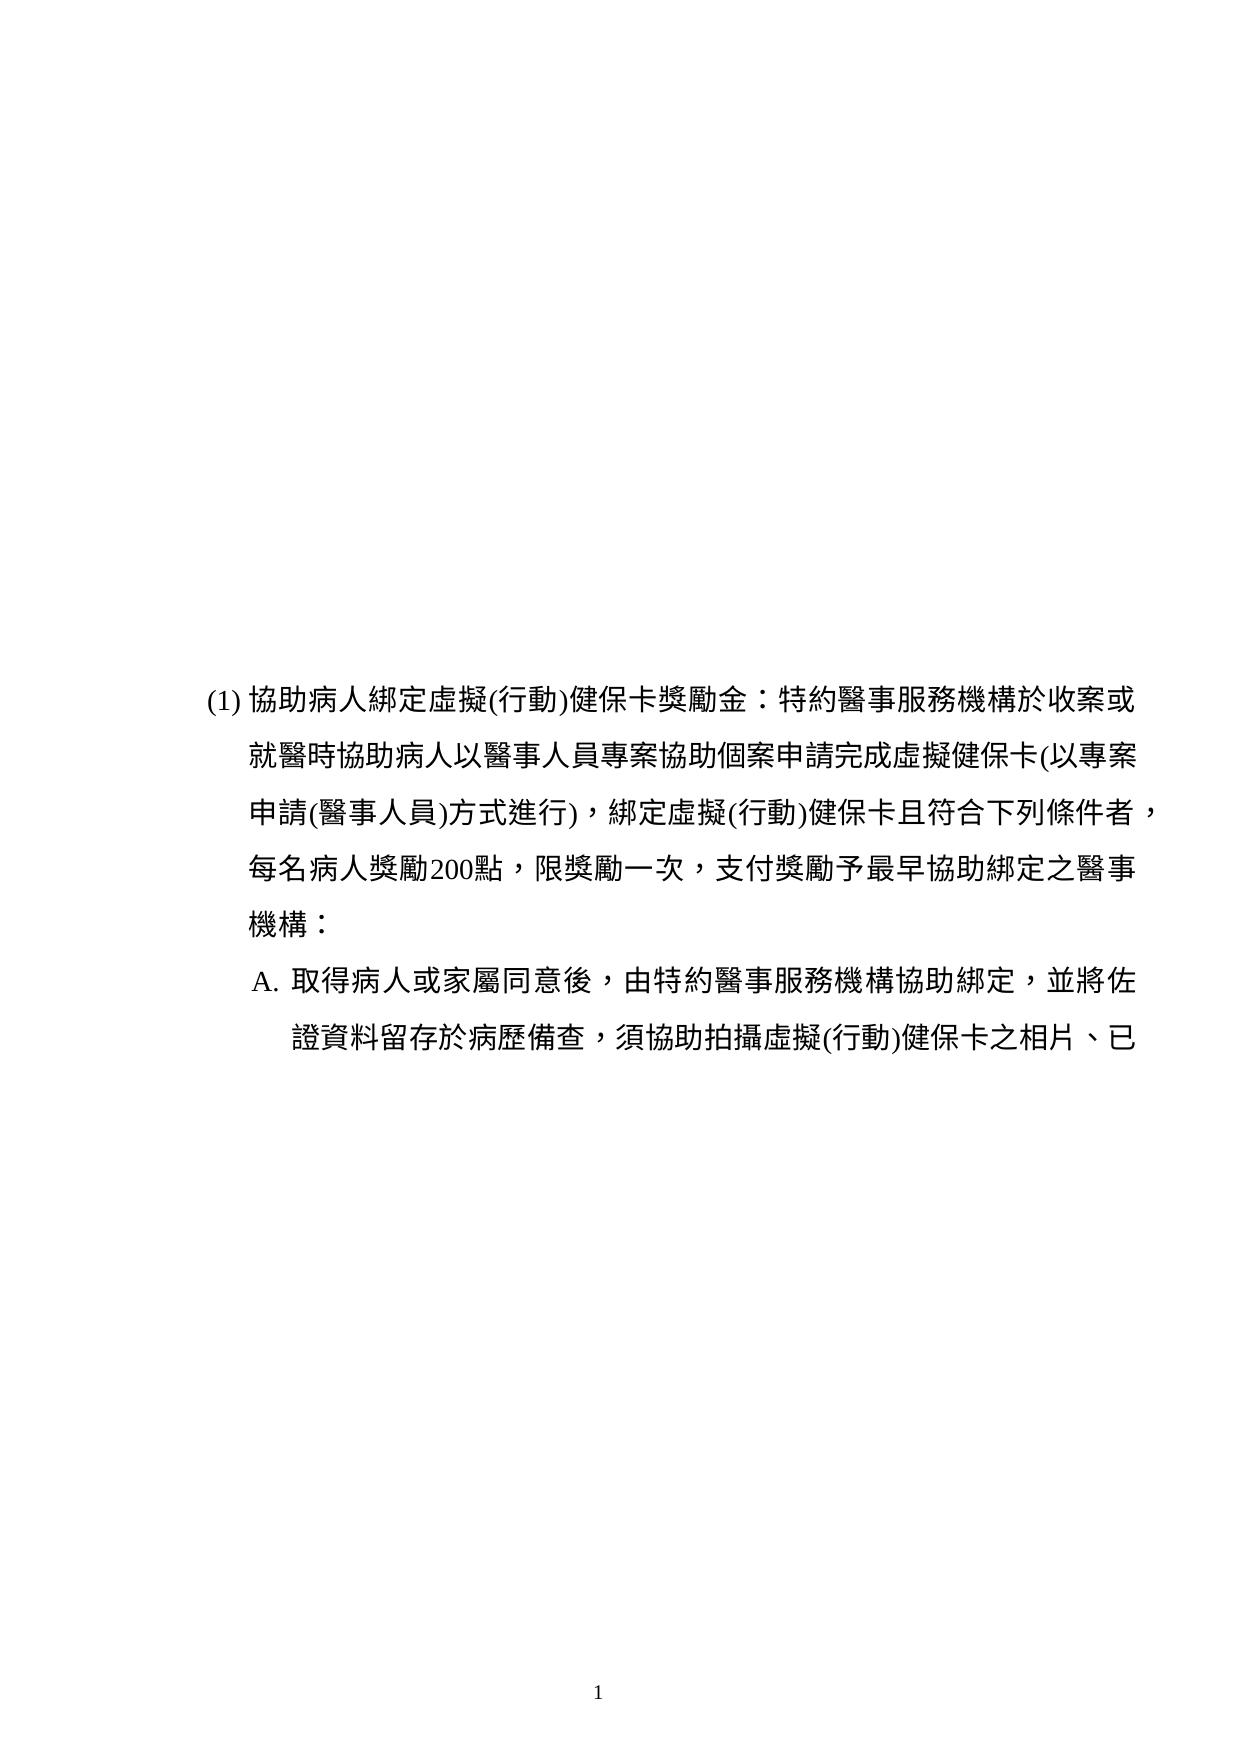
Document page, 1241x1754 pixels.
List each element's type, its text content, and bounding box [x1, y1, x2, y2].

list 取得病人或家屬同意後，由特約醫事服務機構協助綁定，並將佐證資料留存於病歷備查，須協助拍攝虛擬(行動)健保卡之相片、已 [251, 947, 1137, 1059]
list 協助病人綁定虛擬(行動)健保卡獎勵金：特約醫事服務機構於收案或就醫時協助病人以醫事人員專案協助個案申請完成虛擬健保卡(以專案申請(醫事人員)方式進行)，綁定虛擬(行動)健保卡且符合下列條件者，每名病人獎勵200點，限獎勵一次，支付獎勵予最早協助綁定之醫事機構： [207, 666, 1137, 947]
